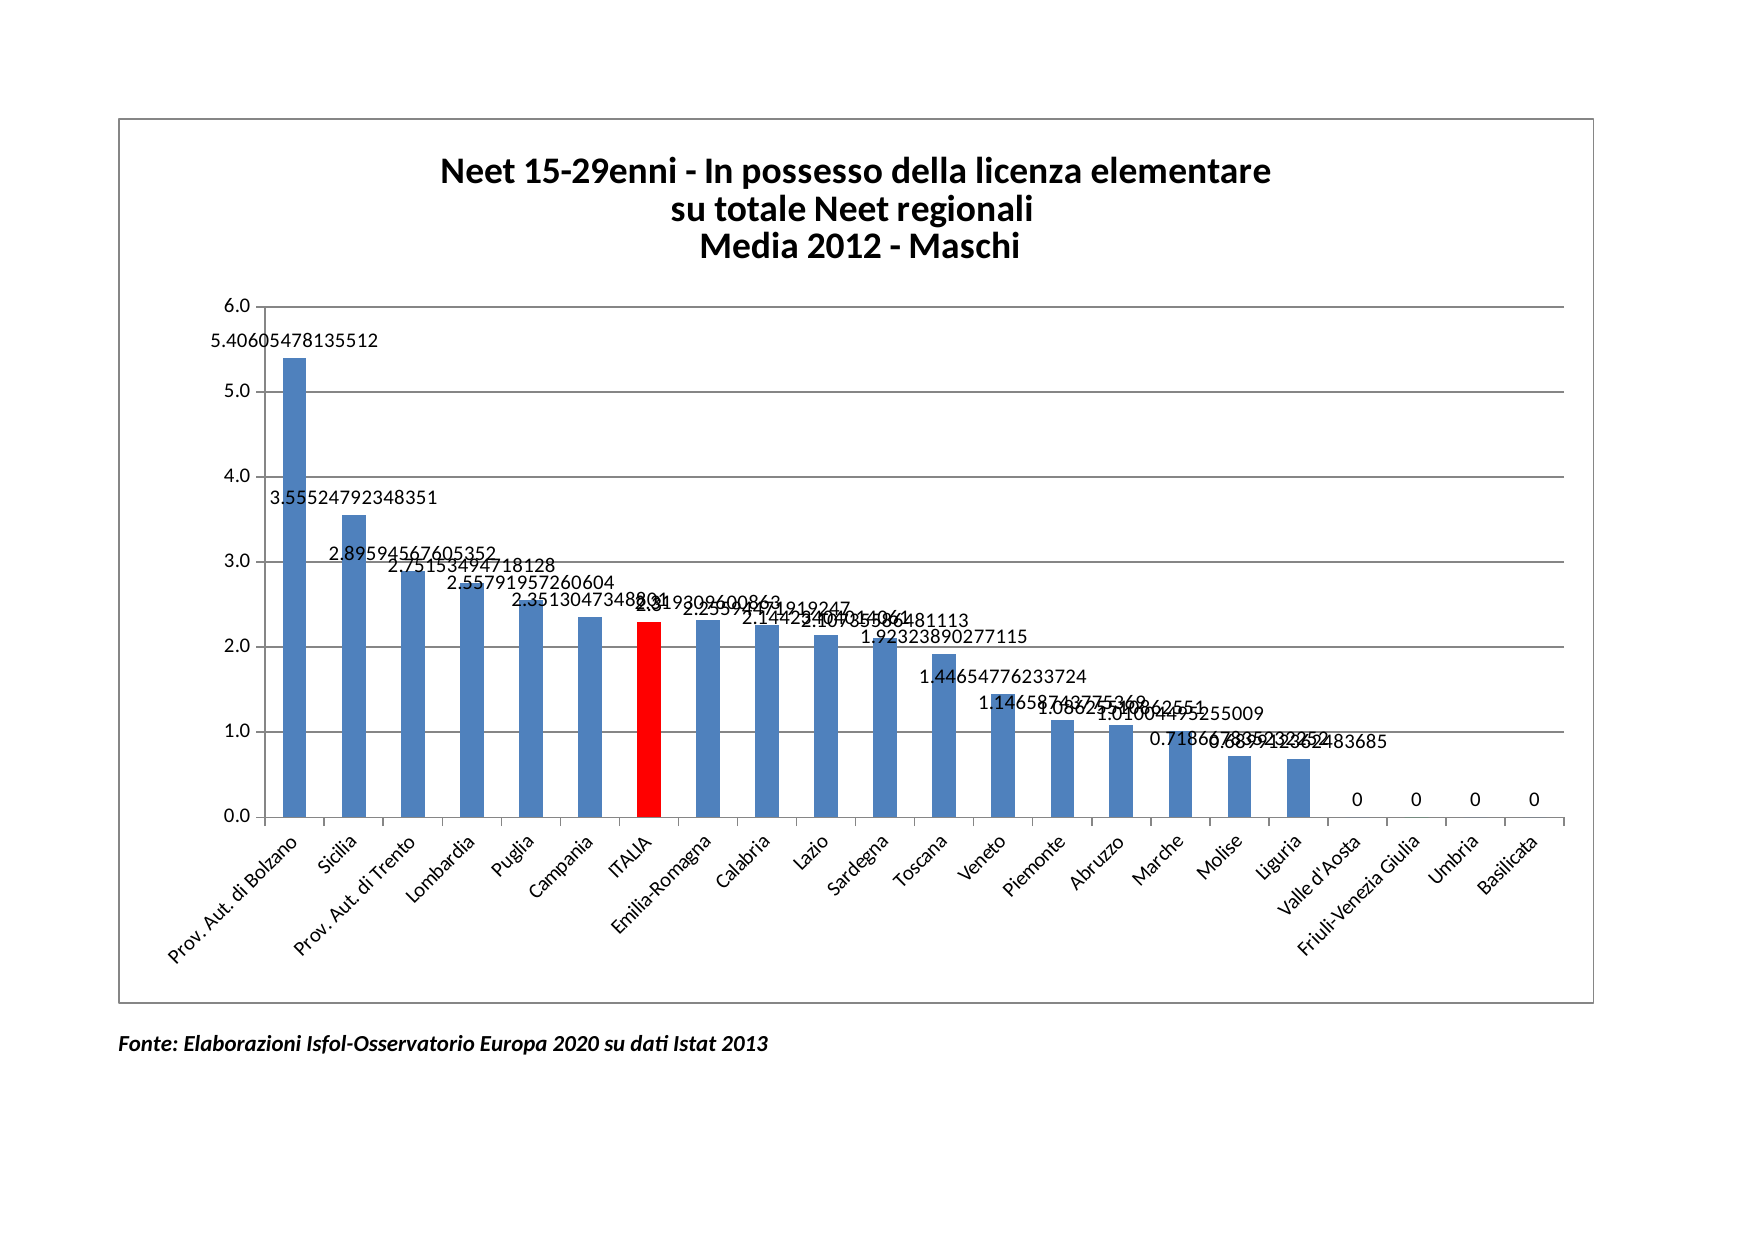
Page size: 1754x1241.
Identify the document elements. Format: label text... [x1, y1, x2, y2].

text Fonte: Elaborazioni Isfol-Osservatorio Europa 2020 su dati Istat 2013 [118, 1029, 1606, 1057]
